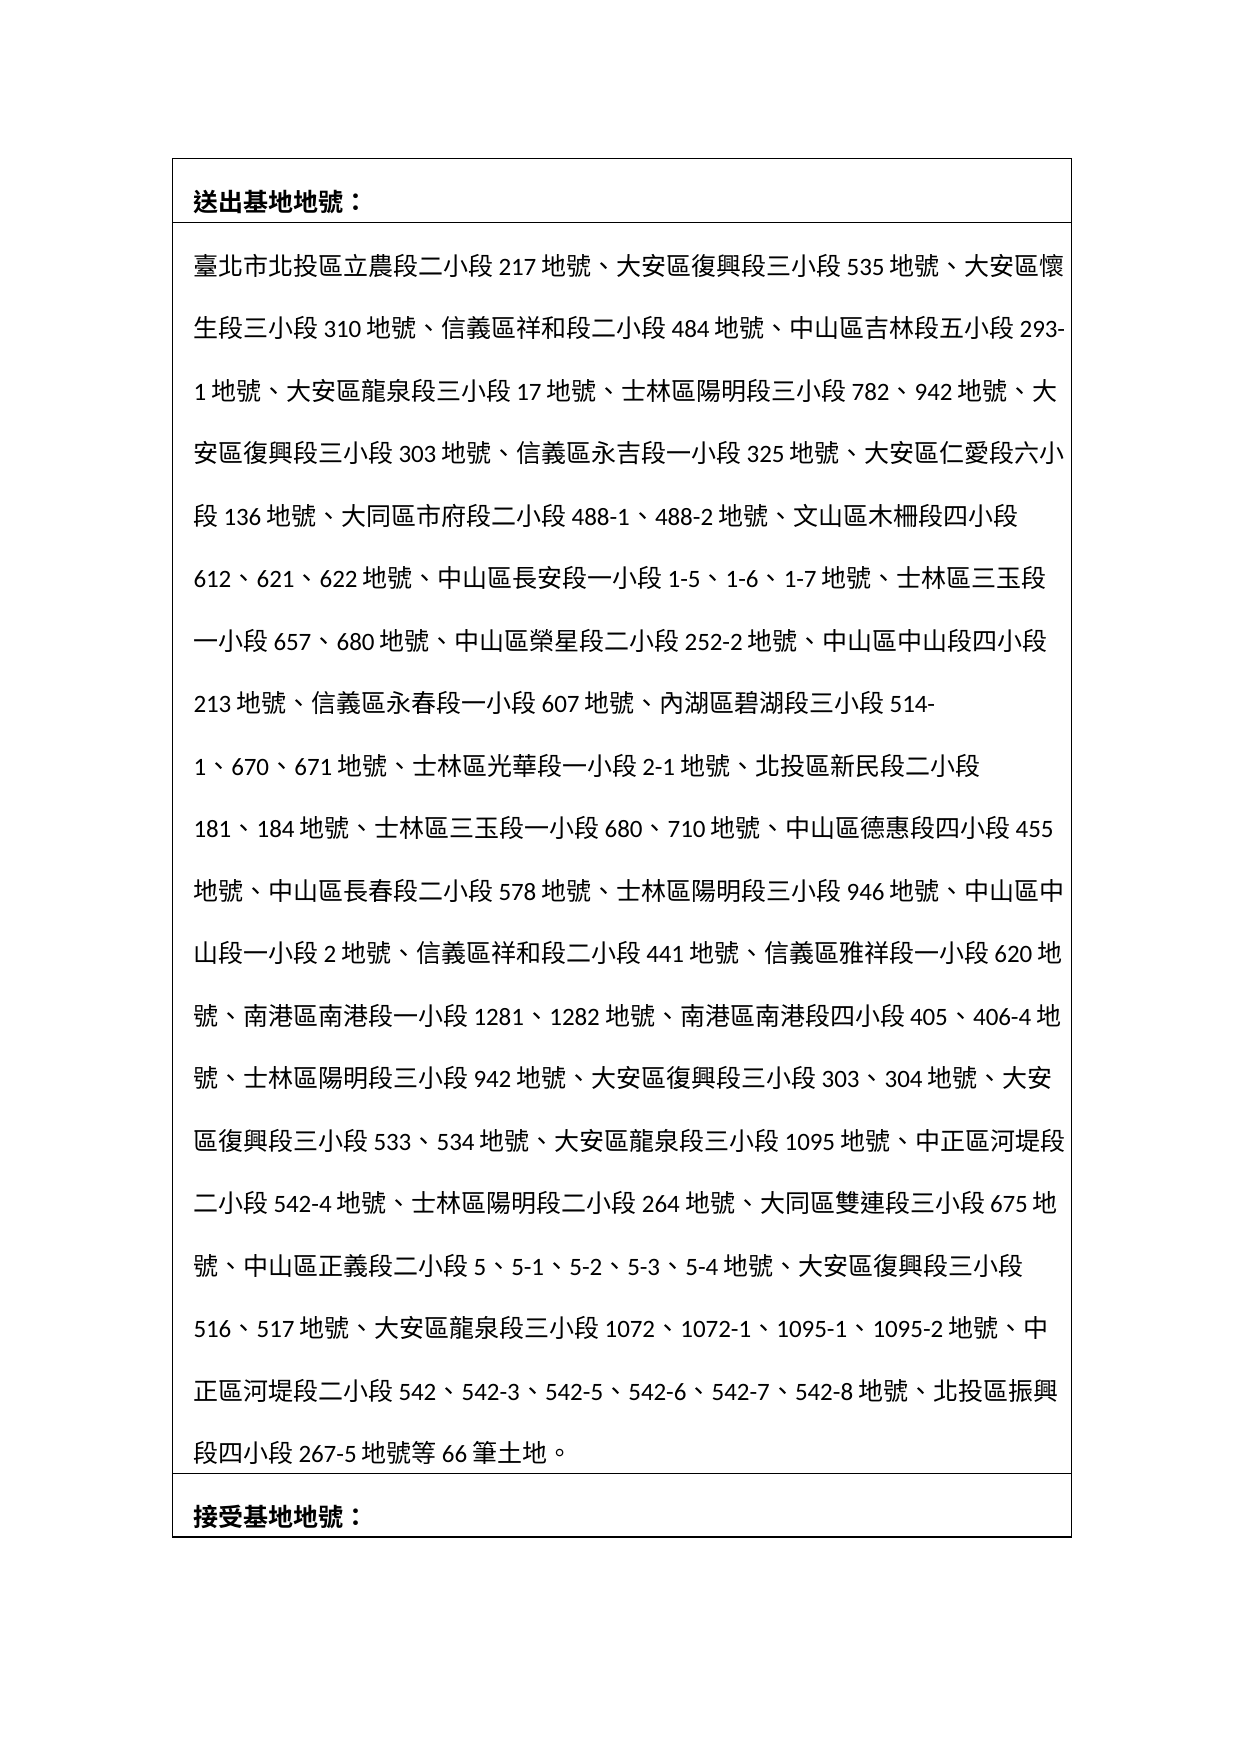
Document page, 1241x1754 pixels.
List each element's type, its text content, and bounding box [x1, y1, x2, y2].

table_header 送出基地地號： [173, 159, 1071, 222]
table_cell 接受基地地號： [173, 1474, 1071, 1536]
table_cell 臺北市北投區立農段二小段217地號、大安區復興段三小段535地號、大安區懷生段三小段310地號、信義區祥和段二小段484地號、中山區吉林段五小段293-1地號、大安區龍泉段三小段17地號、士林區陽明段三小段782、942地號、大安區復興段三小段303地號、信義區永吉段一小段325地號、大安區仁愛段六小段136地號、大同區市府段二小段488-1、488-2地號、文山區木柵段四小段612、621、622地號、中山區長安段一小段1-5、1-6、1-7地號、士林區三玉段一小段657、680地號、中山區榮星段二小段252-2地號、中山區中山段四小段213地號、信義區永春段一小段607地號、內湖區碧湖段三小段514-1、670、671地號、士林區光華段一小段2-1地號、北投區新民段二小段181、184地號、士林區三玉段一小段680、710地號、中山區德惠段四小段455地號、中山區長春段二小段578地號、士林區陽明段三小段946地號、中山區中山段一小段2地號、信義區祥和段二小段441地號、信義區雅祥段一小段620地號、南港區南港段一小段1281、1282地號、南港區南港段四小段405、406-4地號、士林區陽明段三小段942地號、大安區復興段三小段303、304地號、大安區復興段三小段533、534地號、大安區龍泉段三小段1095地號、中正區河堤段二小段542-4地號、士林區陽明段二小段264地號、大同區雙連段三小段675地號、中山區正義段二小段5、5-1、5-2、5-3、5-4地號、大安區復興段三小段516、517地號、大安區龍泉段三小段1072、1072-1、1095-1、1095-2地號、中正區河堤段二小段542、542-3、542-5、542-6、542-7、542-8地號、北投區振興段四小段267-5地號等66筆土地。 [173, 223, 1071, 1473]
